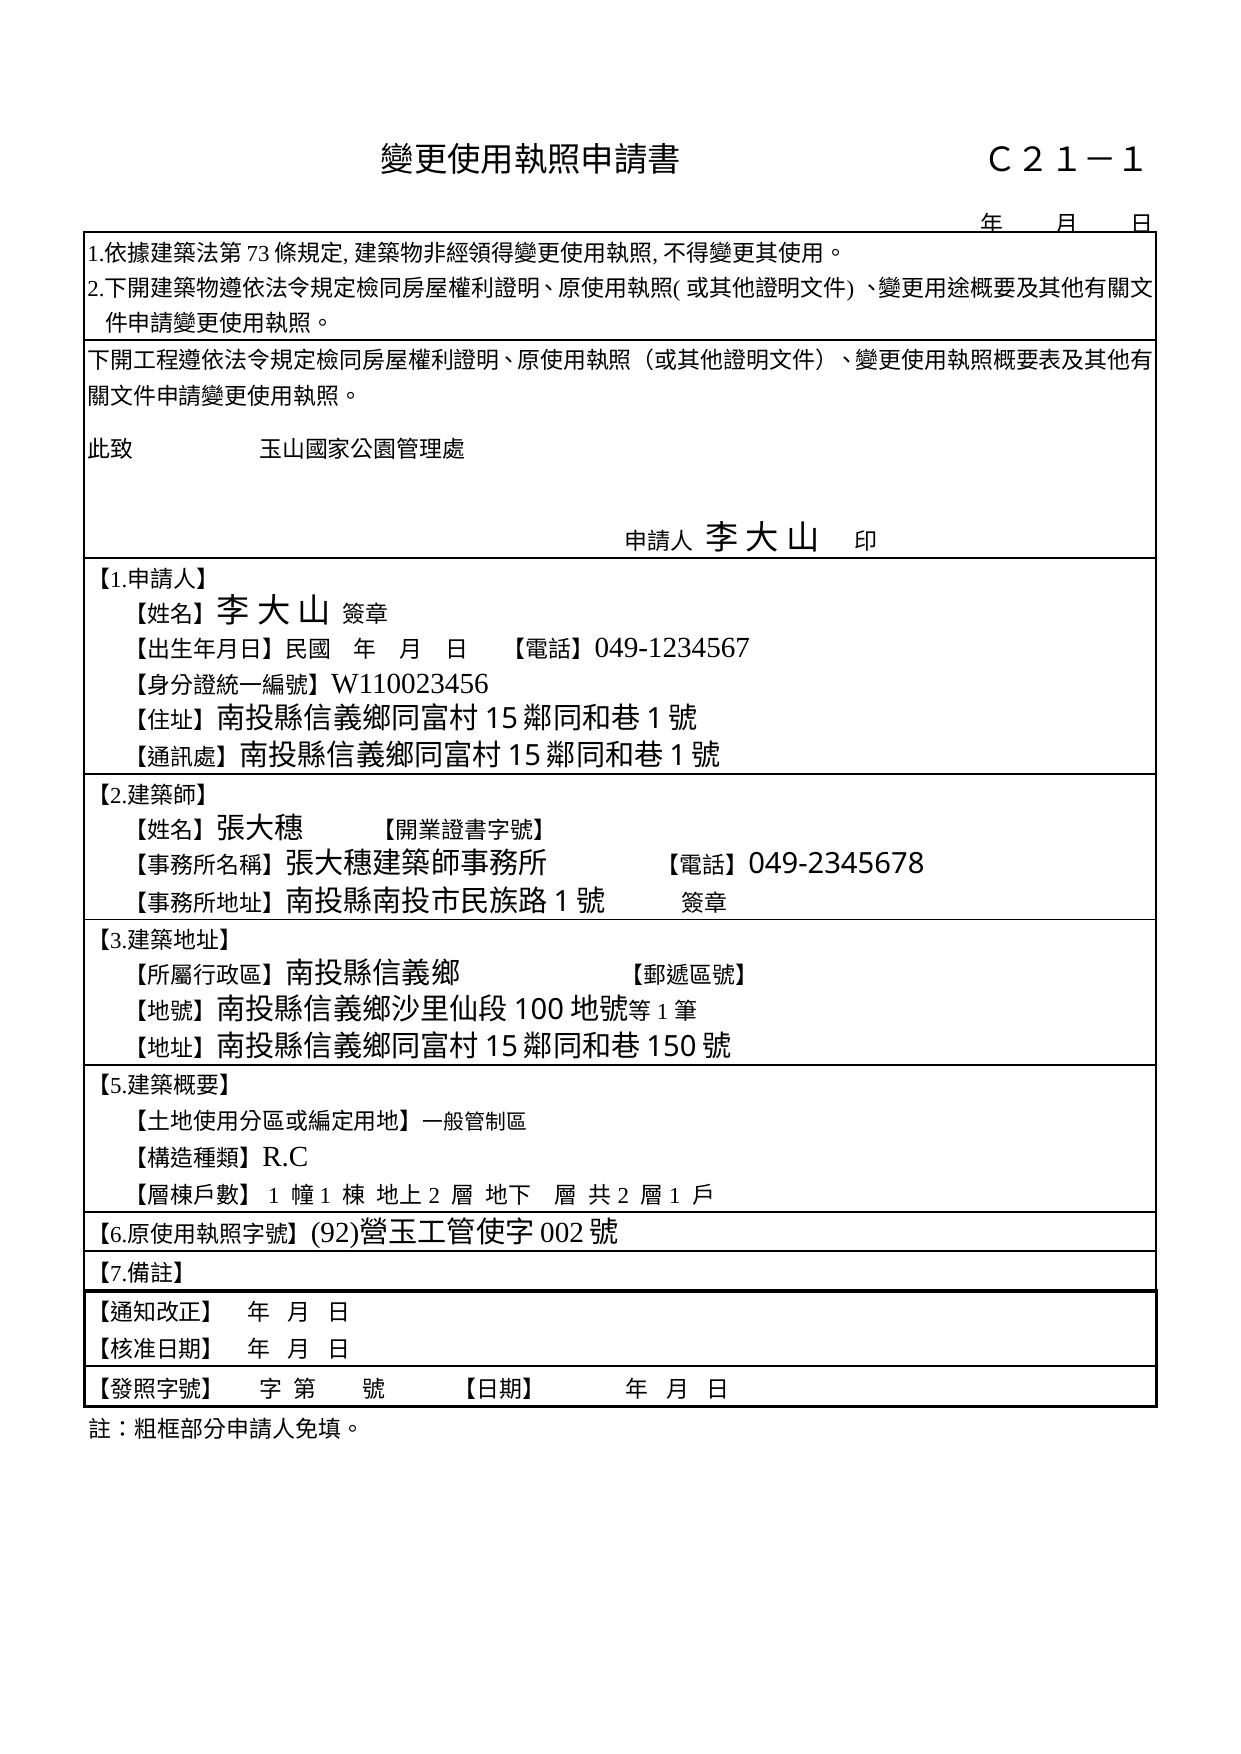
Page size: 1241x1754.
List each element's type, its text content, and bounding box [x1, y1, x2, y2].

table_header Ｃ２１－１ [977, 133, 1156, 206]
table_cell 年月日 [977, 206, 1156, 231]
table_cell 【通知改正】 年 月 日 【核准日期】 年 月 日 [86, 1293, 1155, 1365]
table_cell 【6.原使用執照字號】(92)營玉工管使字002號 [85, 1213, 1155, 1250]
table_cell 下開工程遵依法令規定檢同房屋權利證明、原使用執照（或其他證明文件）、變更使用執照概要表及其他有關文件申請變更使用執照。 此致 玉山國家公園管理處 申請人 李 大 山 印 [85, 341, 1155, 557]
table_header 變更使用執照申請書 [84, 133, 977, 231]
table_cell 【1.申請人】 【姓名】李 大 山 簽章 【出生年月日】民國 年 月 日 【電話】049-1234567 【身分證統一編號】W110023456 【住址】南投縣信義鄉同富村15鄰同和巷1號 【通訊處】南投縣信義鄉同富村15鄰同和巷1號 [85, 559, 1155, 773]
table_cell 【3.建築地址】 【所屬行政區】南投縣信義鄉 【郵遞區號】 【地號】南投縣信義鄉沙里仙段100地號等 1 筆 【地址】南投縣信義鄉同富村15鄰同和巷150號 [85, 920, 1155, 1064]
table_cell 【5.建築概要】 【土地使用分區或編定用地】一般管制區 【構造種類】R.C 【層棟戶數】 1 幢 1 棟 地上 2 層 地下 層 共 2 層 1 戶 [85, 1066, 1155, 1211]
table_cell 1.依據建築法第73條規定, 建築物非經領得變更使用執照, 不得變更其使用。 2.下開建築物遵依法令規定檢同房屋權利證明、原使用執照( 或其他證明文件) 、變更用途概要及其他有關文件申請變更使用執照。 [85, 233, 1155, 339]
table_cell 【7.備註】 [85, 1252, 1155, 1289]
table_cell 【發照字號】 字 第 號 【日期】 年 月 日 [86, 1367, 1155, 1404]
text 註：粗框部分申請人免填。 [89, 1408, 1152, 1445]
table_cell 【2.建築師】 【姓名】張大穗 【開業證書字號】 【事務所名稱】張大穗建築師事務所 【電話】049-2345678 【事務所地址】南投縣南投市民族路1號 簽章 [85, 775, 1155, 918]
